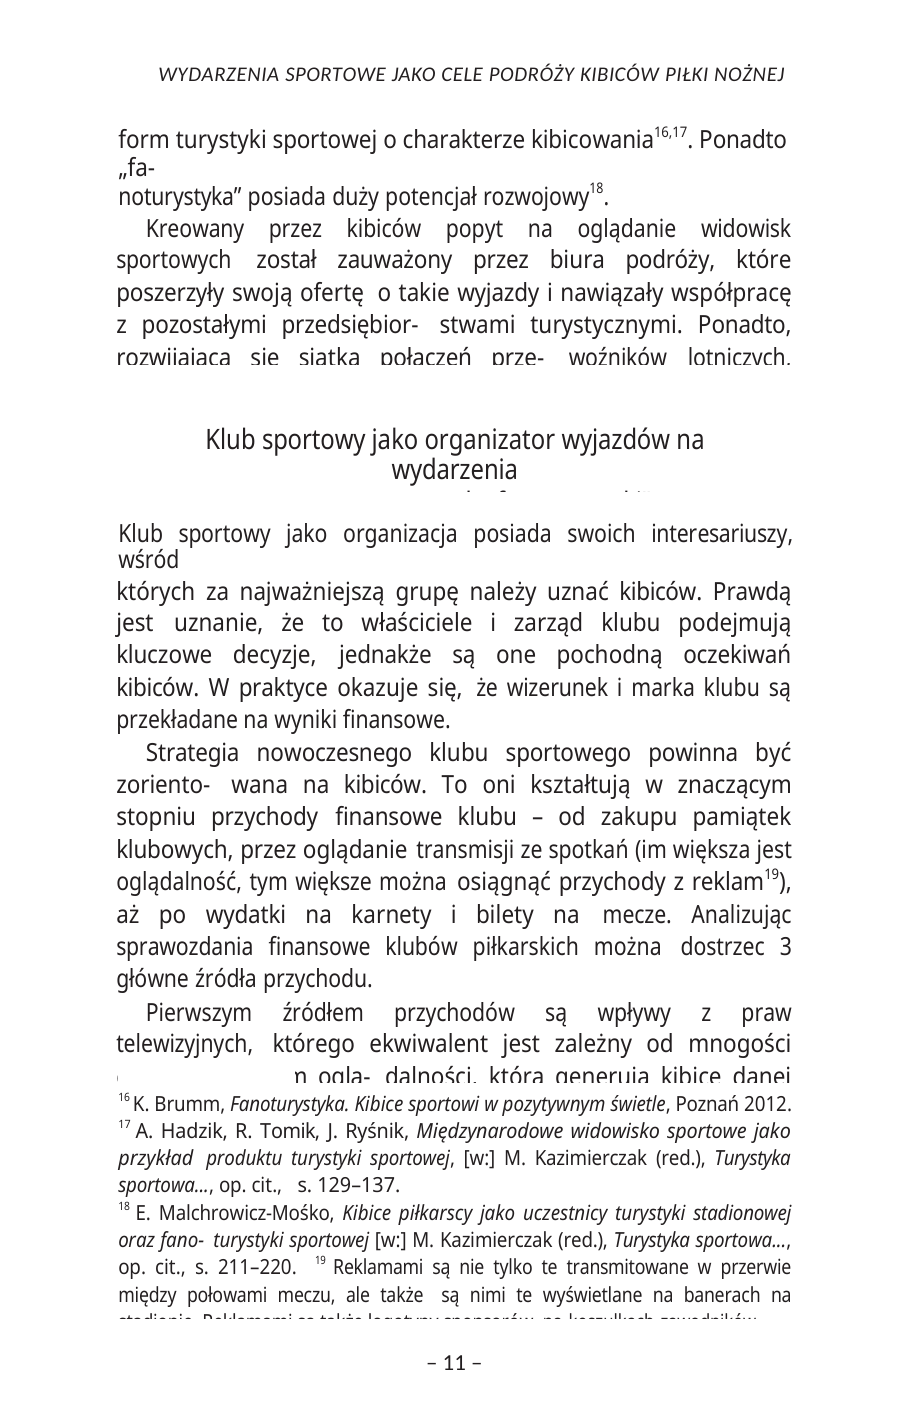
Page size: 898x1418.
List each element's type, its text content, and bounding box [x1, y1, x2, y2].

text WYDARZENIA SPORTOWE JAKO CELE PODRÓŻY KIBICÓW PIŁKI NOŻNEJ [158, 62, 792, 86]
text Kreowany przez kibiców popyt na oglądanie widowisk sportowych został zauważony przez biura podróży, które poszerzyły swoją ofertę o takie wyjazdy i nawiązały współpracę z pozostałymi przedsiębior- stwami turystycznymi. Ponadto, rozwijająca się siatka połączeń prze- woźników lotniczych, zwłaszcza niskokosztowych linii, spowodowała kilka istotnych zmian na rynku turystyki wydarzeń sportowych. [116, 211, 792, 364]
text 18 E. Malchrowicz-Mośko, Kibice piłkarscy jako uczestnicy turystyki stadionowej oraz fano- turystyki sportowej [w:] M. Kazimierczak (red.), Turystyka sportowa..., op. cit., s. 211–220. 19 Reklamami są nie tylko te transmitowane w przerwie między połowami meczu, ale także są nimi te wyświetlane na banerach na stadionie. Reklamami są także logotypy sponsorów na koszulkach zawodników. [118, 1199, 792, 1319]
text Klub sportowy jako organizacja posiada swoich interesariuszy, wśród [118, 521, 793, 574]
text Pierwszym źródłem przychodów są wpływy z praw telewizyjnych, którego ekwiwalent jest zależny od mnogości czynników, w tym oglą- dalności, którą generują kibice danej drużyny. Drugim źródłem jest przychód od sponsorów, zależny od ekwiwalentu, jaki jest w stanie ukonstytuować dla sponsora klub sportowy. Wysoka oglądalność spo- tkań oraz wysoka frekwencja i wskaźnik wypełnienia stadionu rodzi u sponsorów wzmożoną skłonność do inwestowania w daną drużynę. [116, 995, 792, 1082]
text których za najważniejszą grupę należy uznać kibiców. Prawdą jest uznanie, że to właściciele i zarząd klubu podejmują kluczowe decyzje, jednakże są one pochodną oczekiwań kibiców. W praktyce okazuje się, że wizerunek i marka klubu są przekładane na wyniki finansowe. [116, 574, 792, 736]
text form turystyki sportowej o charakterze kibicowania16,17. Ponadto „fa- [118, 127, 793, 181]
text 17 A. Hadzik, R. Tomik, J. Ryśnik, Międzynarodowe widowisko sportowe jako przykład produktu turystyki sportowej, [w:] M. Kazimierczak (red.), Turystyka sportowa..., op. cit., s. 129–137. [118, 1117, 792, 1199]
text Strategia nowoczesnego klubu sportowego powinna być zoriento- wana na kibiców. To oni kształtują w znaczącym stopniu przychody finansowe klubu – od zakupu pamiątek klubowych, przez oglądanie transmisji ze spotkań (im większa jest oglądalność, tym większe można osiągnąć przychody z reklam19), aż po wydatki na karnety i bilety na mecze. Analizując sprawozdania finansowe klubów piłkarskich można dostrzec 3 główne źródła przychodu. [116, 736, 792, 995]
text noturystyka” posiada duży potencjał rozwojowy18. [118, 181, 793, 211]
text 16 K. Brumm, Fanoturystyka. Kibice sportowi w pozytywnym świetle, Poznań 2012. [118, 1093, 793, 1116]
text Klub sportowy jako organizator wyjazdów na wydarzenia [144, 426, 765, 485]
text sportowe w ramach „fanoturystyki” [144, 485, 765, 492]
text – 11 – [426, 1351, 484, 1376]
